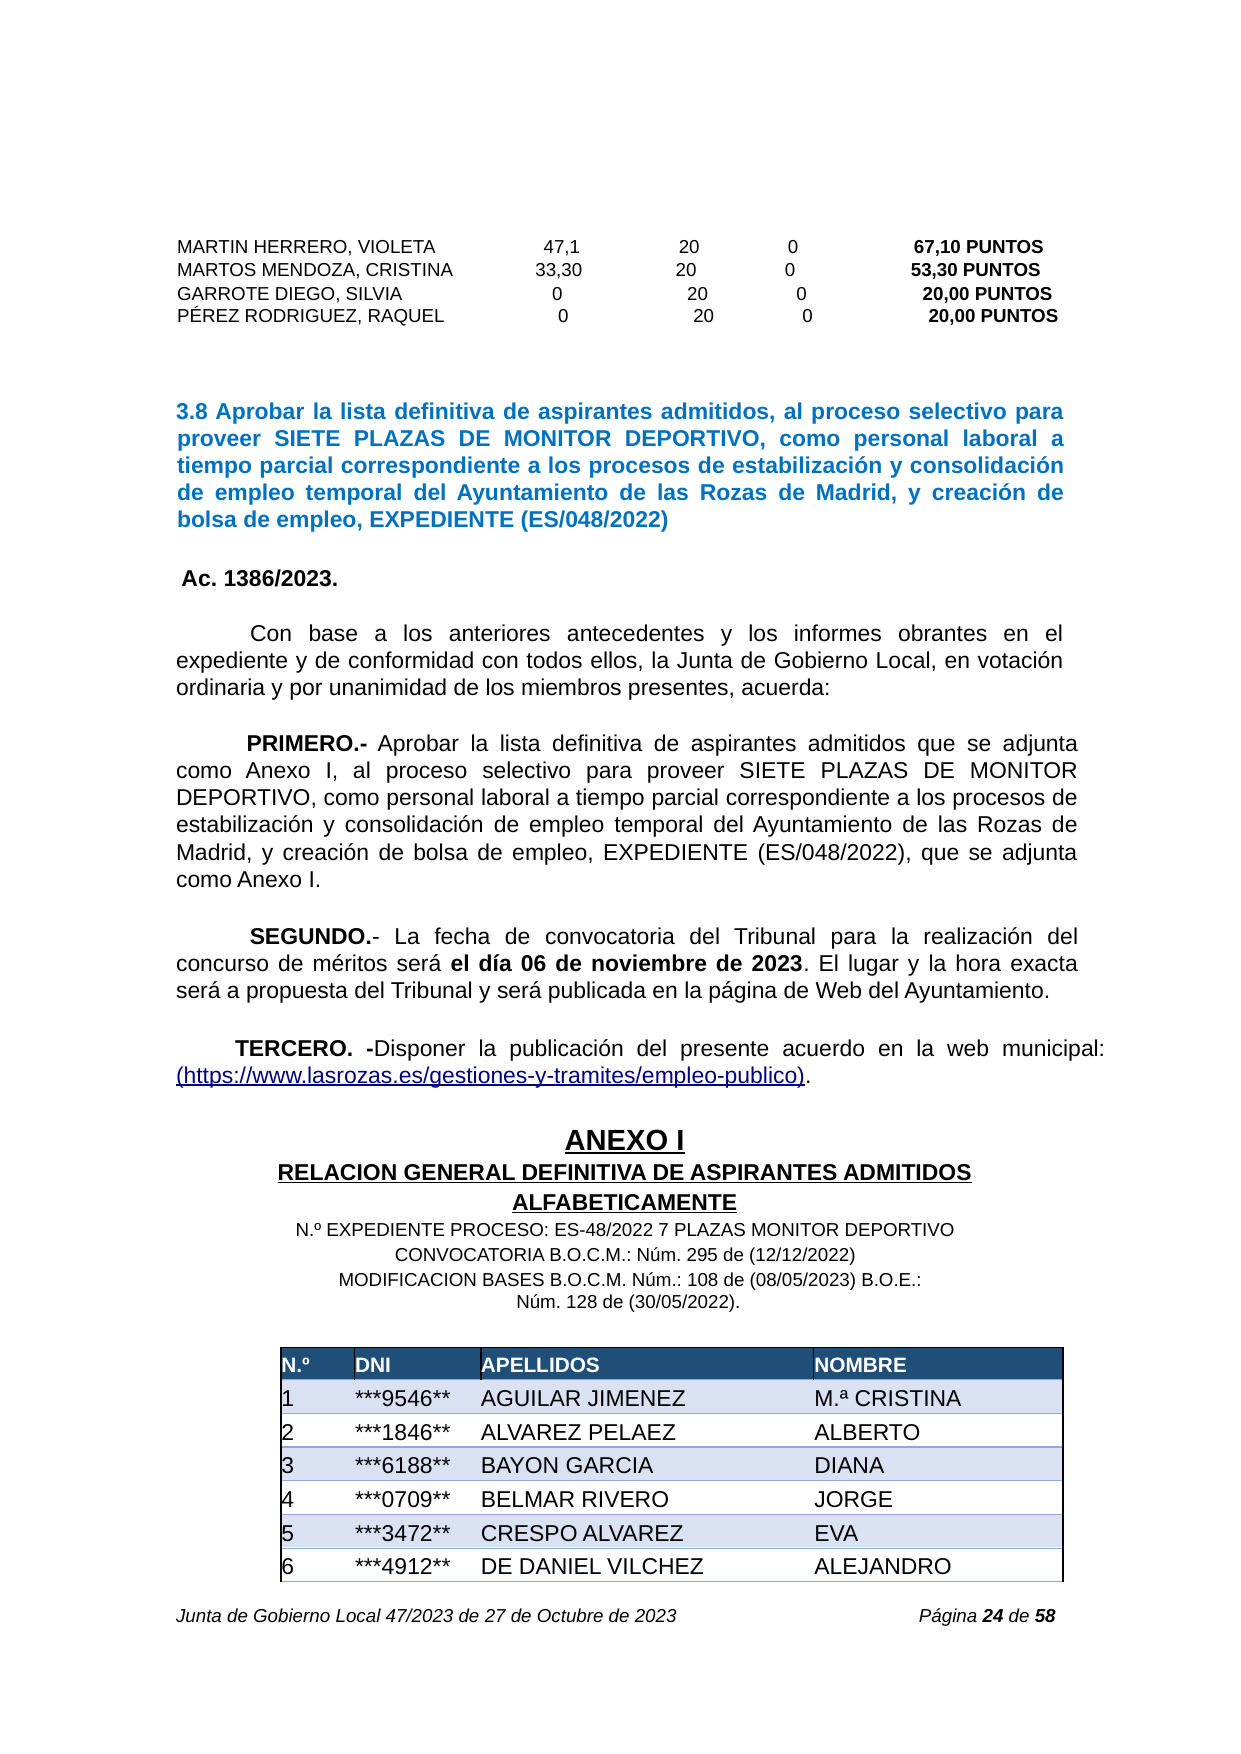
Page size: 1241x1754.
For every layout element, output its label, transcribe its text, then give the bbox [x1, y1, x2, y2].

subtitle MARTIN HERRERO, VIOLETA 47,1 20 0 67,10 PUNTOS MARTOS MENDOZA, CRISTINA 33,30 20 0 53,30 PUNTOS GARROTE DIEGO, SILVIA 0 20 0 20,00 PUNTOS PÉREZ RODRIGUEZ, RAQUEL 0 20 0 20,00 PUNTOS [177, 236, 1105, 327]
table_cell ***6188** [354, 1448, 481, 1480]
table_cell ***1846** [354, 1414, 481, 1446]
table_cell ***3472** [354, 1515, 481, 1547]
table_cell 2 [282, 1414, 354, 1446]
table_cell ALBERTO [814, 1414, 1062, 1446]
text Con base a los anteriores antecedentes y los informes obrantes en el expediente y de conformidad con todos ellos, la Junta de Gobierno Local, en votación ordinaria y por unanimidad de los miembros presentes, acuerda: [176, 620, 1064, 701]
table_cell 1 [282, 1380, 354, 1413]
text Ac. 1386/2023. [176, 564, 1064, 591]
table_header DNI [355, 1348, 480, 1379]
table_cell BELMAR RIVERO [481, 1481, 814, 1514]
table_cell DE DANIEL VILCHEZ [481, 1549, 814, 1581]
table_cell CRESPO ALVAREZ [481, 1515, 814, 1547]
table_header N.º [282, 1348, 354, 1379]
table_cell 6 [282, 1549, 354, 1581]
table_cell 4 [282, 1481, 354, 1514]
table_cell ***0709** [354, 1481, 481, 1514]
subtitle ANEXO I [176, 1123, 1079, 1157]
table_cell AGUILAR JIMENEZ [481, 1380, 814, 1413]
table_cell EVA [814, 1515, 1062, 1547]
table_cell ***4912** [354, 1549, 481, 1581]
table_header NOMBRE [814, 1348, 1062, 1379]
table_cell ALVAREZ PELAEZ [481, 1414, 814, 1446]
table_cell BAYON GARCIA [481, 1448, 814, 1480]
table_cell ALEJANDRO [814, 1549, 1062, 1581]
table_cell 3 [282, 1448, 354, 1480]
text RELACION GENERAL DEFINITIVA DE ASPIRANTES ADMITIDOS [176, 1159, 1079, 1186]
table_cell M.ª CRISTINA [814, 1380, 1062, 1413]
text PRIMERO.- Aprobar la lista definitiva de aspirantes admitidos que se adjunta como Anexo I, al proceso selectivo para proveer SIETE PLAZAS DE MONITOR DEPORTIVO, como personal laboral a tiempo parcial correspondiente a los procesos de estabilización y consolidación de empleo temporal del Ayuntamiento de las Rozas de Madrid, y creación de bolsa de empleo, EXPEDIENTE (ES/048/2022), que se adjunta como Anexo I. [176, 730, 1078, 892]
table_cell 5 [282, 1515, 354, 1547]
text ALFABETICAMENTE [176, 1189, 1079, 1215]
table_cell JORGE [814, 1481, 1062, 1514]
text MODIFICACION BASES B.O.C.M. Núm.: 108 de (08/05/2023) B.O.E.: Núm. 128 de (30/05/2022). [338, 1268, 922, 1312]
table_header APELLIDOS [482, 1348, 813, 1379]
table_cell ***9546** [354, 1380, 481, 1413]
text CONVOCATORIA B.O.C.M.: Núm. 295 de (12/12/2022) [201, 1244, 1055, 1265]
table_cell DIANA [814, 1448, 1062, 1480]
text 3.8 Aprobar la lista definitiva de aspirantes admitidos, al proceso selectivo para proveer SIETE PLAZAS DE MONITOR DEPORTIVO, como personal laboral a tiempo parcial correspondiente a los procesos de estabilización y consolidación de empleo temporal del Ayuntamiento de las Rozas de Madrid, y creación de bolsa de empleo, EXPEDIENTE (ES/048/2022) [176, 398, 1065, 532]
text TERCERO. -Disponer la publicación del presente acuerdo en la web municipal: (https://www.lasrozas.es/gestiones-y-tramites/empleo-publico). [176, 1034, 1105, 1088]
text N.º EXPEDIENTE PROCESO: ES-48/2022 7 PLAZAS MONITOR DEPORTIVO [201, 1219, 1054, 1240]
text SEGUNDO.- La fecha de convocatoria del Tribunal para la realización del concurso de méritos será el día 06 de noviembre de 2023. El lugar y la hora exacta será a propuesta del Tribunal y será publicada en la página de Web del Ayuntamiento. [176, 923, 1078, 1003]
